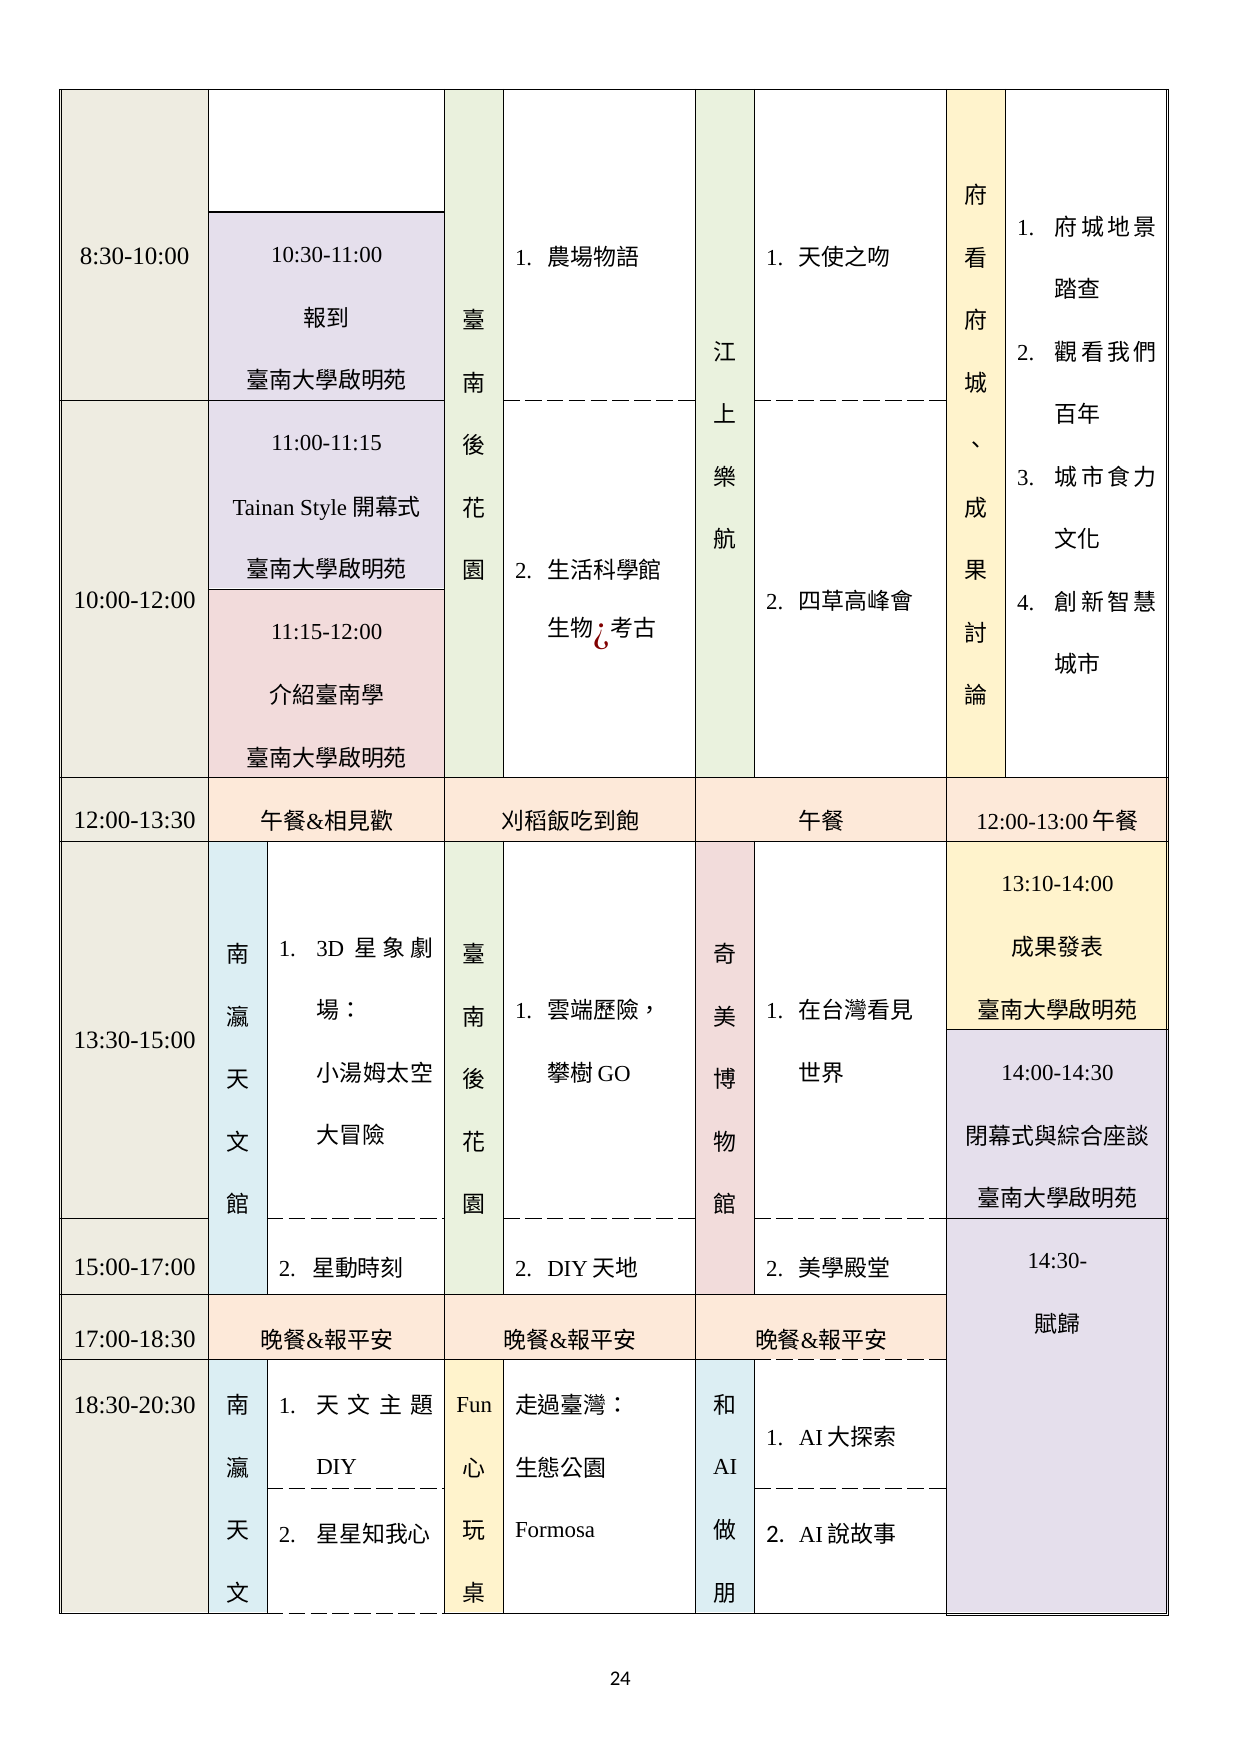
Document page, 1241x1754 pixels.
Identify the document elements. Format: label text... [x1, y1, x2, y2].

table_cell 午餐 [696, 778, 946, 841]
table_cell 奇美博物館 [696, 842, 754, 1294]
table_cell DIY天地 [504, 1218, 695, 1294]
table_cell 晚餐&報平安 [696, 1295, 946, 1359]
table_cell 13:10-14:00 成果發表 臺南大學啟明苑 [947, 842, 1166, 1029]
table_cell AI說故事 [755, 1488, 946, 1612]
table_cell 17:00-18:30 [62, 1295, 208, 1359]
table_cell 江上樂航 [696, 90, 754, 777]
table_cell 和AI做朋友 [696, 1360, 754, 1612]
table_cell 8:30-10:00 [62, 90, 208, 400]
table_cell 府城地景踏查 觀看我們百年 城市食力文化 創新智慧城市 [1006, 90, 1166, 777]
table_cell 15:00-17:00 [62, 1219, 208, 1294]
table_cell 晚餐&報平安 [445, 1295, 695, 1359]
table_cell 10:30-11:00 報到 臺南大學啟明苑 [209, 213, 444, 400]
table_cell 生活科學館 生物考古 [504, 400, 695, 777]
table_cell 四草高峰會 [755, 400, 946, 777]
table_cell 府看府城、成果討論 [947, 90, 1005, 777]
table_cell 14:00-14:30 閉幕式與綜合座談 臺南大學啟明苑 [947, 1030, 1166, 1218]
table_cell 美學殿堂 [755, 1218, 946, 1294]
table_cell 12:00-13:30 [62, 778, 208, 841]
table_cell 晚餐&報平安 [209, 1295, 444, 1359]
table_cell 刈稻飯吃到飽 [445, 778, 695, 841]
table_cell 臺南後花園 [445, 90, 503, 777]
table_cell 在台灣看見 世界 [755, 842, 946, 1218]
table_cell 12:00-13:00午餐 [947, 778, 1166, 841]
table_cell 3D星象劇場： 小湯姆太空大冒險 [268, 842, 444, 1218]
table_cell 天文主題DIY [268, 1360, 444, 1487]
table_cell 11:15-12:00 介紹臺南學 臺南大學啟明苑 [209, 590, 444, 777]
table_cell 南瀛天文館 [209, 842, 267, 1294]
table_cell [209, 90, 444, 211]
table_cell 雲端歷險， 攀樹GO [504, 842, 695, 1218]
table_cell 14:30- 賦歸 [947, 1219, 1166, 1612]
table_cell 臺南後花園 [445, 842, 503, 1294]
table_cell 10:00-12:00 [62, 401, 208, 777]
table_cell AI大探索 [755, 1359, 946, 1487]
table_cell 11:00-11:15 Tainan Style開幕式 臺南大學啟明苑 [209, 401, 444, 588]
table_cell 走過臺灣： 生態公園 Formosa [504, 1360, 695, 1612]
table_cell 南瀛天文館 [209, 1360, 267, 1612]
table_cell 天使之吻 [755, 90, 946, 400]
table_cell Fun心玩桌遊 [445, 1360, 503, 1612]
table_cell 18:30-20:30 [62, 1360, 208, 1612]
table_cell 星星知我心 [268, 1488, 444, 1612]
table_cell 午餐&相見歡 [209, 778, 444, 841]
table_cell 13:30-15:00 [62, 842, 208, 1218]
table_cell 農場物語 [504, 90, 695, 400]
table_cell 星動時刻 [268, 1218, 444, 1294]
